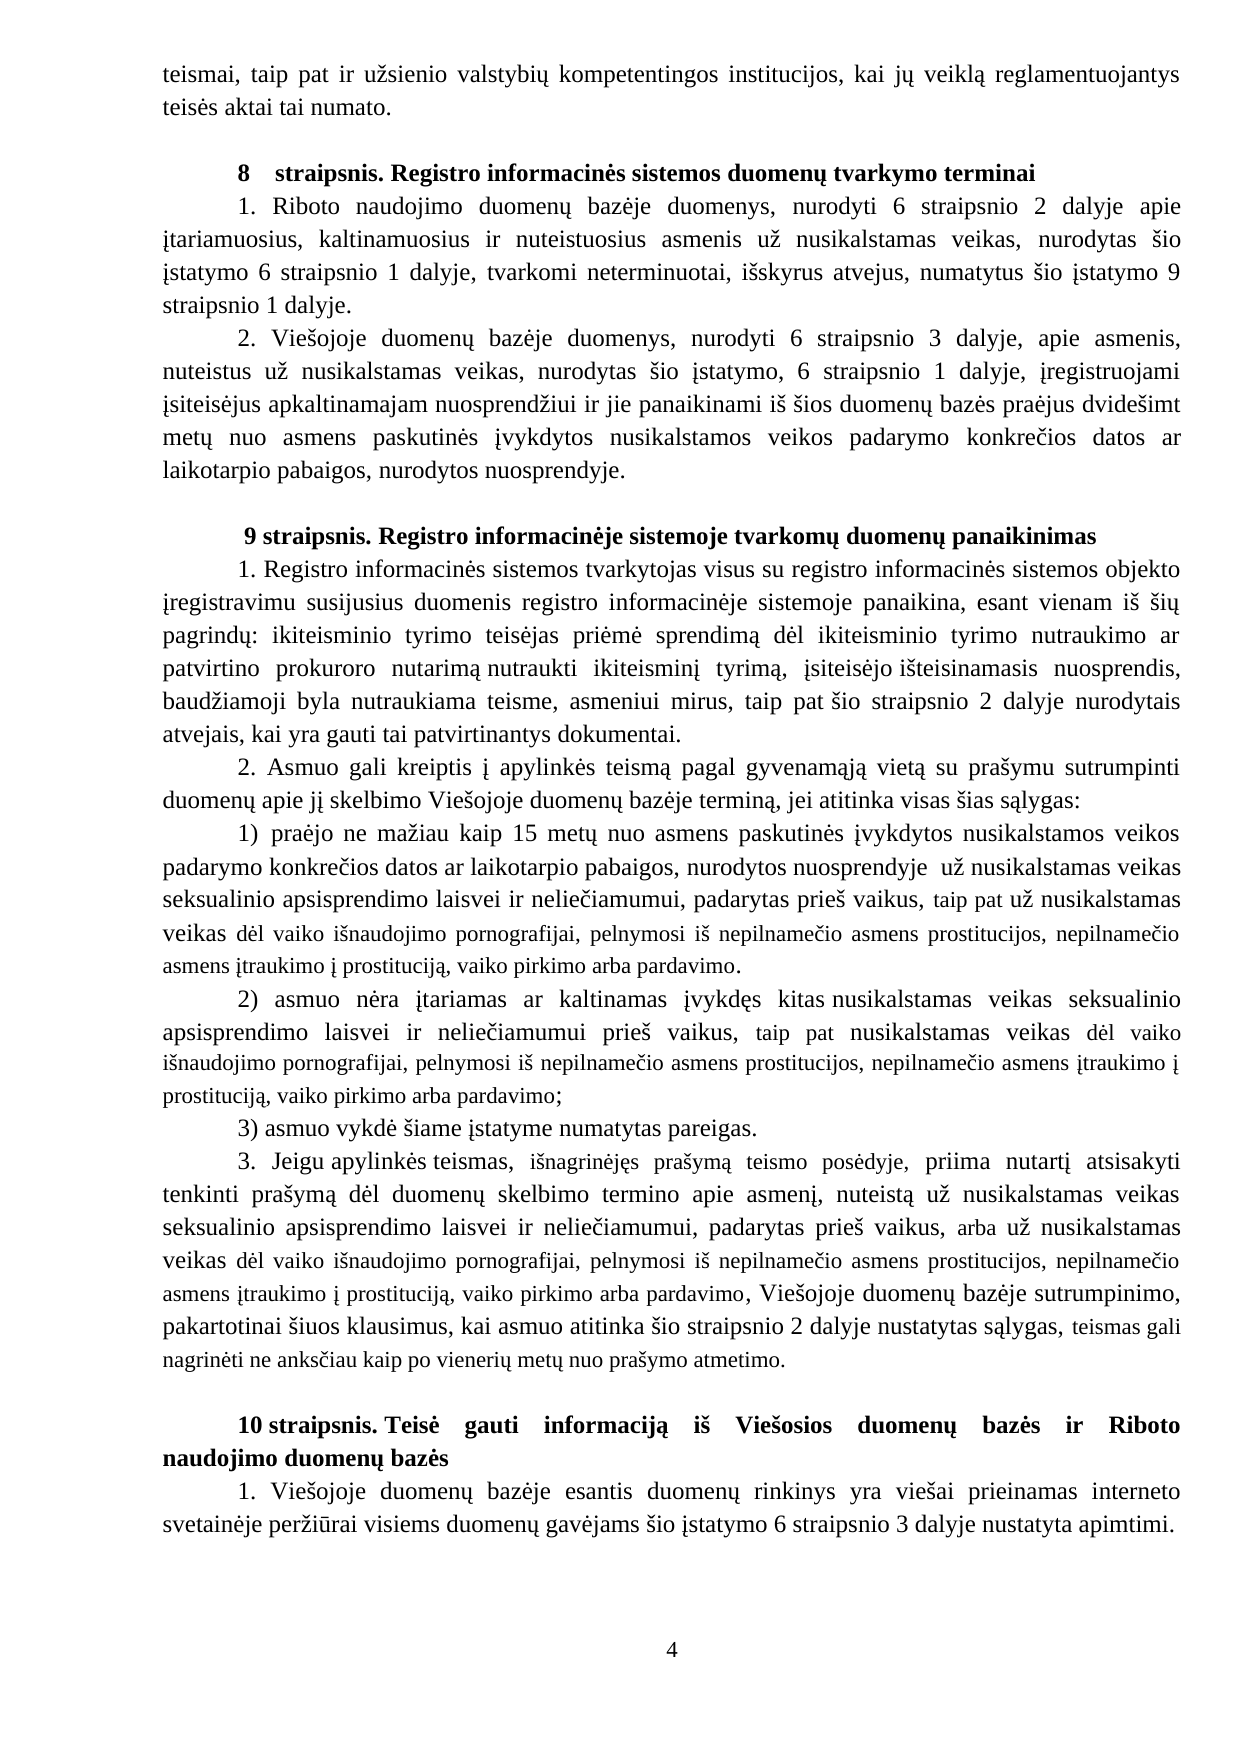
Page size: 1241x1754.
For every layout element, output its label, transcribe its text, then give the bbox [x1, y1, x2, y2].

text 10 straipsnis. Teisė gauti informaciją iš Viešosios duomenų bazės ir Riboto naudojimo duomenų bazės [162, 1410, 1181, 1472]
text 2. Viešojoje duomenų bazėje duomenys, nurodyti 6 straipsnio 3 dalyje, apie asmenis, nuteistus už nusikalstamas veikas, nurodytas šio įstatymo, 6 straipsnio 1 dalyje, įregistruojami įsiteisėjus apkaltinamajam nuosprendžiui ir jie panaikinami iš šios duomenų bazės praėjus dvidešimt metų nuo asmens paskutinės įvykdytos nusikalstamos veikos padarymo konkrečios datos ar laikotarpio pabaigos, nurodytos nuosprendyje. [162, 323, 1181, 484]
text 2. Asmuo gali kreiptis į apylinkės teismą pagal gyvenamąją vietą su prašymu sutrumpinti duomenų apie jį skelbimo Viešojoje duomenų bazėje terminą, jei atitinka visas šias sąlygas: [162, 752, 1181, 814]
text 1. Registro informacinės sistemos tvarkytojas visus su registro informacinės sistemos objekto įregistravimu susijusius duomenis registro informacinėje sistemoje panaikina, esant vienam iš šių pagrindų: ikiteisminio tyrimo teisėjas priėmė sprendimą dėl ikiteisminio tyrimo nutraukimo ar patvirtino prokuroro nutarimą nutraukti ikiteisminį tyrimą, įsiteisėjo išteisinamasis nuosprendis, baudžiamoji byla nutraukiama teisme, asmeniui mirus, taip pat šio straipsnio 2 dalyje nurodytais atvejais, kai yra gauti tai patvirtinantys dokumentai. [162, 554, 1181, 748]
text 2) asmuo nėra įtariamas ar kaltinamas įvykdęs kitas nusikalstamas veikas seksualinio apsisprendimo laisvei ir neliečiamumui prieš vaikus, taip pat nusikalstamas veikas dėl vaiko išnaudojimo pornografijai, pelnymosi iš nepilnamečio asmens prostitucijos, nepilnamečio asmens įtraukimo į prostituciją, vaiko pirkimo arba pardavimo; [162, 984, 1181, 1109]
text 1) praėjo ne mažiau kaip 15 metų nuo asmens paskutinės įvykdytos nusikalstamos veikos padarymo konkrečios datos ar laikotarpio pabaigos, nurodytos nuosprendyje už nusikalstamas veikas seksualinio apsisprendimo laisvei ir neliečiamumui, padarytas prieš vaikus, taip pat už nusikalstamas veikas dėl vaiko išnaudojimo pornografijai, pelnymosi iš nepilnamečio asmens prostitucijos, nepilnamečio asmens įtraukimo į prostituciją, vaiko pirkimo arba pardavimo. [162, 818, 1181, 979]
text 8 straipsnis. Registro informacinės sistemos duomenų tvarkymo terminai [237, 158, 1181, 187]
text teismai, taip pat ir užsienio valstybių kompetentingos institucijos, kai jų veiklą reglamentuojantys teisės aktai tai numato. [162, 59, 1181, 121]
text 3. Jeigu apylinkės teismas, išnagrinėjęs prašymą teismo posėdyje, priima nutartį atsisakyti tenkinti prašymą dėl duomenų skelbimo termino apie asmenį, nuteistą už nusikalstamas veikas seksualinio apsisprendimo laisvei ir neliečiamumui, padarytas prieš vaikus, arba už nusikalstamas veikas dėl vaiko išnaudojimo pornografijai, pelnymosi iš nepilnamečio asmens prostitucijos, nepilnamečio asmens įtraukimo į prostituciją, vaiko pirkimo arba pardavimo, Viešojoje duomenų bazėje sutrumpinimo, pakartotinai šiuos klausimus, kai asmuo atitinka šio straipsnio 2 dalyje nustatytas sąlygas, teismas gali nagrinėti ne anksčiau kaip po vienerių metų nuo prašymo atmetimo. [162, 1146, 1181, 1373]
text 1. Viešojoje duomenų bazėje esantis duomenų rinkinys yra viešai prieinamas interneto svetainėje peržiūrai visiems duomenų gavėjams šio įstatymo 6 straipsnio 3 dalyje nustatyta apimtimi. [162, 1476, 1181, 1538]
text 1. Riboto naudojimo duomenų bazėje duomenys, nurodyti 6 straipsnio 2 dalyje apie įtariamuosius, kaltinamuosius ir nuteistuosius asmenis už nusikalstamas veikas, nurodytas šio įstatymo 6 straipsnio 1 dalyje, tvarkomi neterminuotai, išskyrus atvejus, numatytus šio įstatymo 9 straipsnio 1 dalyje. [162, 191, 1181, 319]
text 3) asmuo vykdė šiame įstatyme numatytas pareigas. [162, 1113, 1181, 1142]
text 9 straipsnis. Registro informacinėje sistemoje tvarkomų duomenų panaikinimas [162, 521, 1181, 550]
